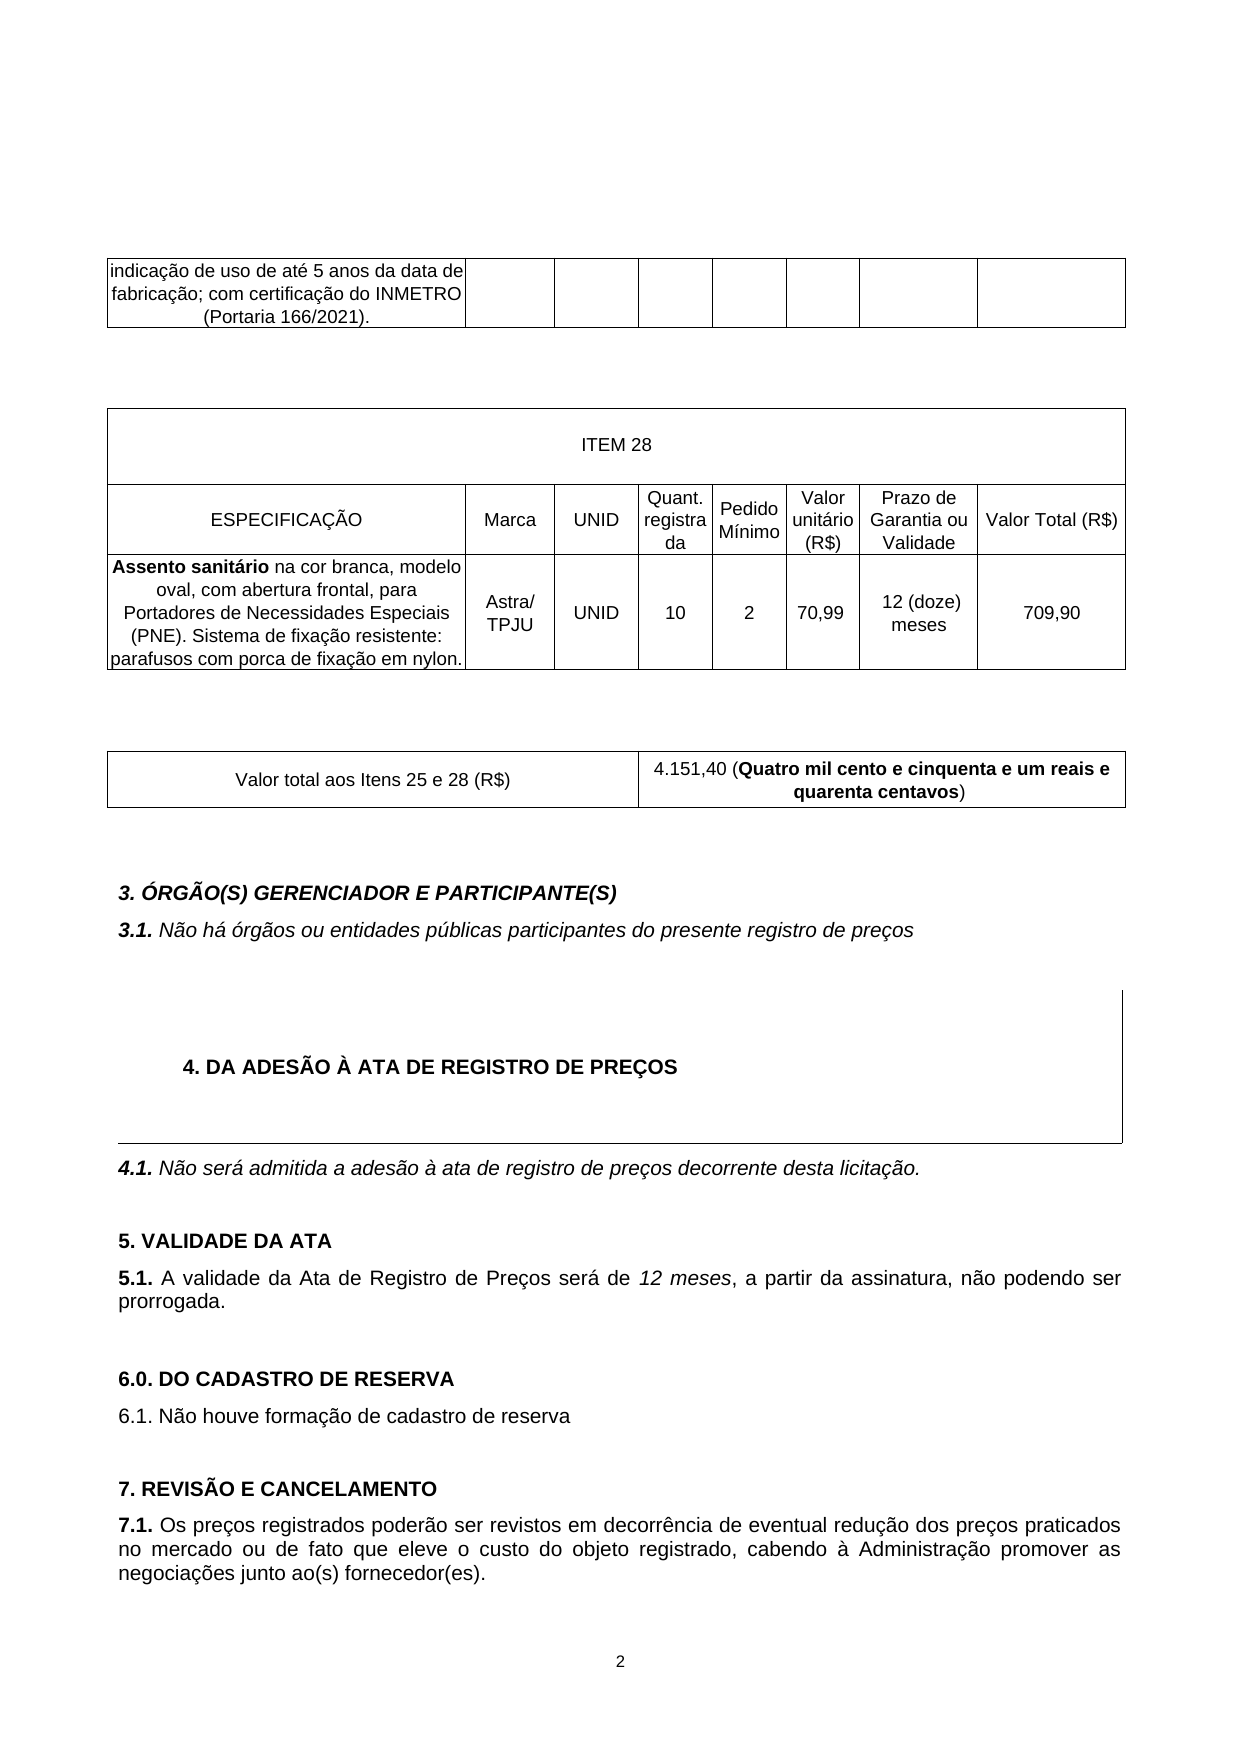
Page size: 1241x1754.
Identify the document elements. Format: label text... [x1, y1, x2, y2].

table_cell [588, 328, 682, 408]
table_cell Astra/ TPJU [466, 555, 554, 669]
table_cell 709,90 [978, 555, 1125, 669]
table_cell 12 (doze) meses [860, 555, 977, 669]
table_cell 10 [639, 555, 712, 669]
table_cell [520, 328, 587, 408]
table_cell Valor unitário (R$) [787, 485, 859, 554]
table_cell [860, 259, 977, 327]
text 5.1. A validade da Ata de Registro de Preços será de 12 meses, a partir da assinatura, não podendo ser prorrogada. [118, 1265, 1122, 1313]
table_cell [107, 670, 114, 751]
text 6.1. Não houve formação de cadastro de reserva [118, 1403, 1122, 1427]
table_cell ITEM 28 [108, 409, 1125, 484]
table_cell [978, 259, 1125, 327]
table_cell [114, 328, 181, 408]
table_cell [588, 670, 682, 751]
table_cell UNID [555, 555, 638, 669]
table_cell [520, 670, 587, 751]
table_cell ESPECIFICAÇÃO [108, 485, 465, 554]
text 6.0. DO CADASTRO DE RESERVA [118, 1367, 1122, 1391]
table_cell [683, 670, 786, 751]
table_cell [683, 328, 786, 408]
table_cell [107, 328, 114, 408]
table_cell [1126, 408, 1133, 484]
table_cell [1030, 669, 1133, 751]
table_cell UNID [555, 485, 638, 554]
table_cell Quant. registrada [639, 485, 712, 554]
table_cell [1126, 258, 1133, 327]
table_cell [181, 328, 520, 408]
table_cell [466, 259, 554, 327]
text 5. VALIDADE DA ATA [118, 1229, 1122, 1253]
table_cell Valor Total (R$) [978, 485, 1125, 554]
text 4.1. Não será admitida a adesão à ata de registro de preços decorrente desta licitação. [118, 1156, 1122, 1180]
table_cell Marca [466, 485, 554, 554]
table_cell 70,99 [787, 555, 859, 669]
text 4. DA ADESÃO À ATA DE REGISTRO DE PREÇOS [118, 990, 1122, 1143]
table_cell [181, 670, 520, 751]
table_cell [114, 670, 181, 751]
text 3.1. Não há órgãos ou entidades públicas participantes do presente registro de preços [118, 917, 1122, 941]
table_cell [555, 259, 638, 327]
table_cell [1126, 484, 1133, 554]
table_cell [839, 670, 933, 751]
table_cell [786, 670, 838, 751]
table_cell [786, 328, 838, 408]
table_cell 4.151,40 (Quatro mil cento e cinquenta e um reais e quarenta centavos) [639, 752, 1125, 807]
table_cell [639, 259, 712, 327]
table_cell [1126, 554, 1133, 669]
table_cell [1030, 327, 1133, 408]
table_cell Pedido Mínimo [713, 485, 786, 554]
text 3. ÓRGÃO(S) GERENCIADOR E PARTICIPANTE(S) [118, 881, 1122, 905]
table_cell 2 [713, 555, 786, 669]
table_cell [934, 328, 1029, 408]
table_cell indicação de uso de até 5 anos da data de fabricação; com certificação do INMETRO (Portaria 166/2021). [108, 259, 465, 327]
table_cell [934, 670, 1029, 751]
table_cell Assento sanitário na cor branca, modelo oval, com abertura frontal, para Portadores de Necessidades Especiais (PNE). Sistema de fixação resistente: parafusos com porca de fixação em nylon. [108, 555, 465, 669]
text 7.1. Os preços registrados poderão ser revistos em decorrência de eventual redução dos preços praticados no mercado ou de fato que eleve o custo do objeto registrado, cabendo à Administração promover as negociações junto ao(s) fornecedor(es). [118, 1513, 1122, 1585]
text 7. REVISÃO E CANCELAMENTO [118, 1476, 1122, 1500]
table_cell [713, 259, 786, 327]
table_cell [1126, 751, 1133, 807]
table_cell [839, 328, 933, 408]
table_cell Prazo de Garantia ou Validade [860, 485, 977, 554]
table_cell [787, 259, 859, 327]
table_cell Valor total aos Itens 25 e 28 (R$) [108, 752, 638, 807]
